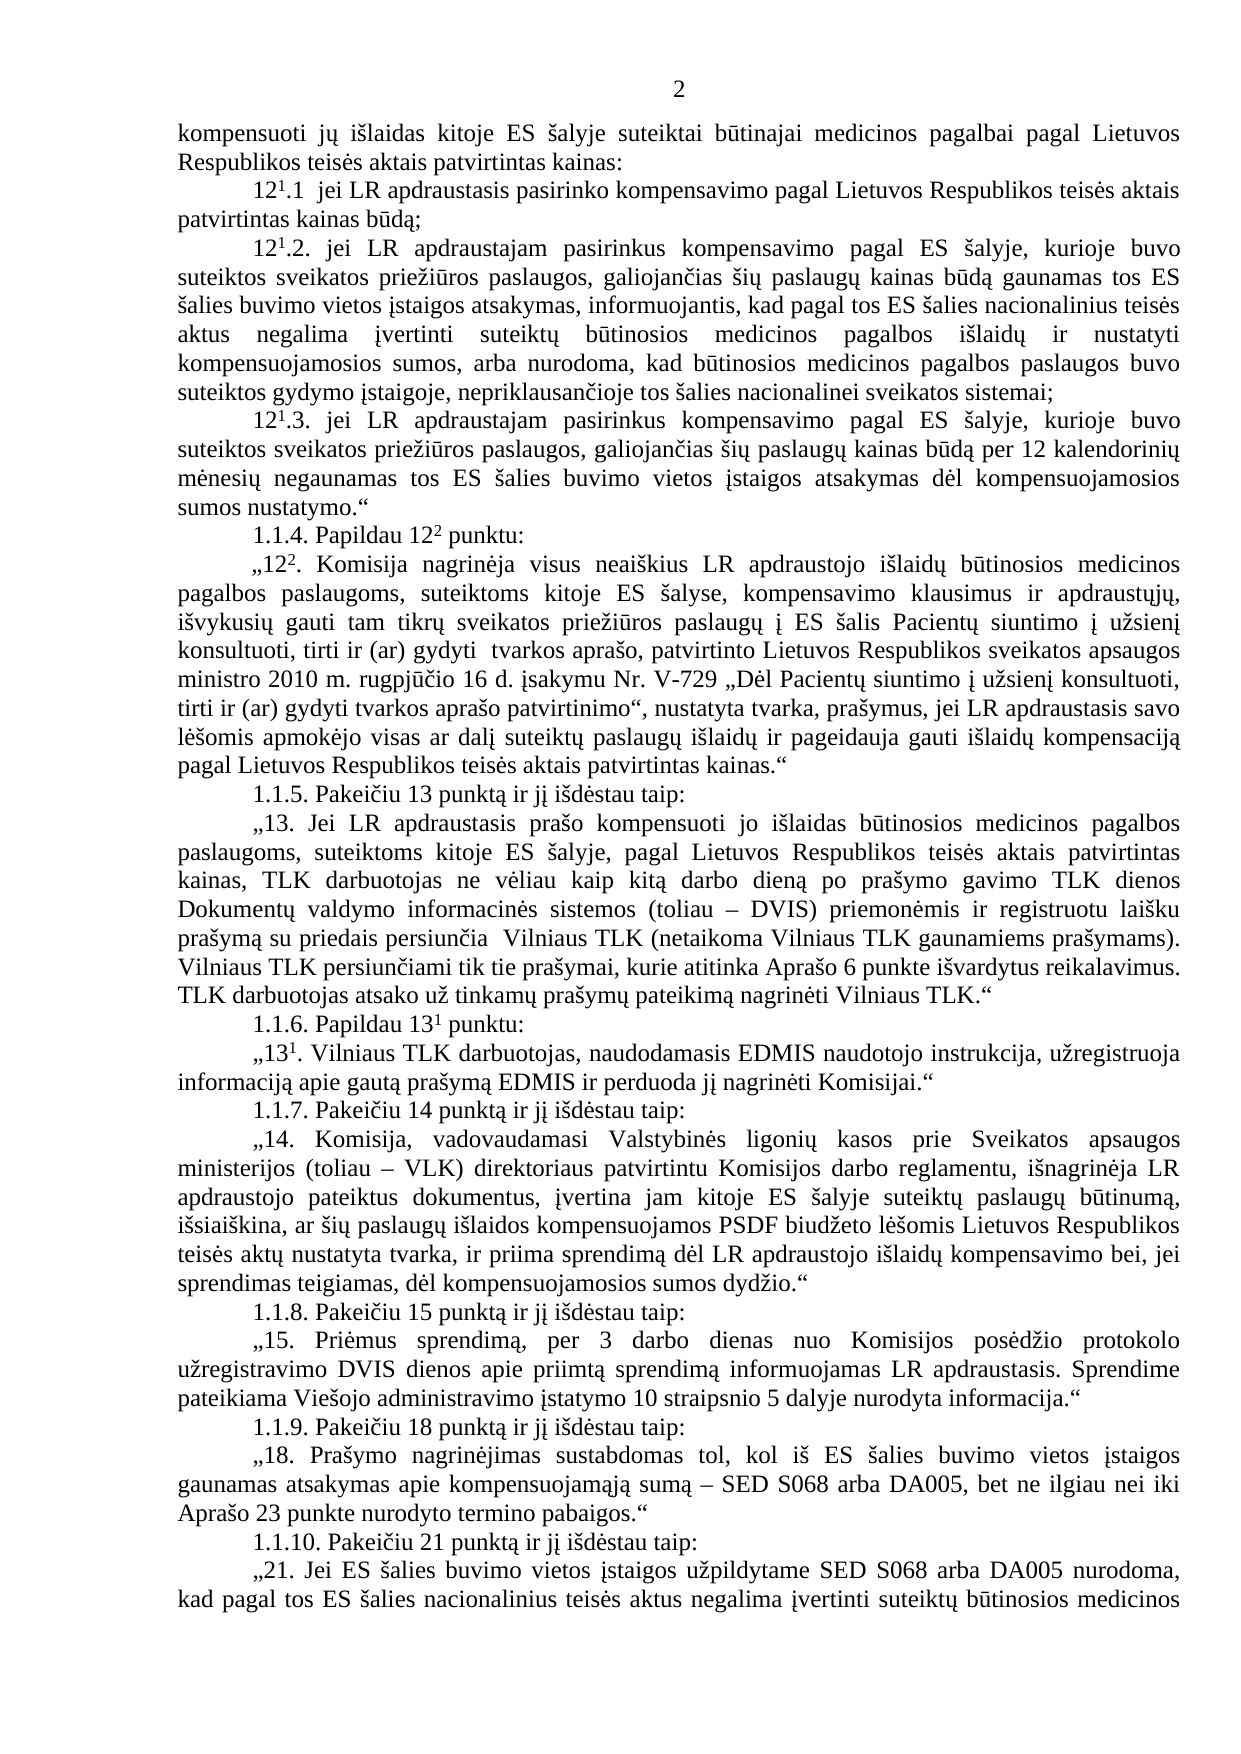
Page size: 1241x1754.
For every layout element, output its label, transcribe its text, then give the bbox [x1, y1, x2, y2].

text 1.1.7. Pakeičiu 14 punktą ir jį išdėstau taip: [177, 1096, 1181, 1124]
text 1.1.8. Pakeičiu 15 punktą ir jį išdėstau taip: [177, 1297, 1181, 1326]
text 1.1.10. Pakeičiu 21 punktą ir jį išdėstau taip: [177, 1527, 1181, 1556]
text „15. Priėmus sprendimą, per 3 darbo dienas nuo Komisijos posėdžio protokolo užregistravimo DVIS dienos apie priimtą sprendimą informuojamas LR apdraustasis. Sprendime pateikiama Viešojo administravimo įstatymo 10 straipsnio 5 dalyje nurodyta informacija.“ [177, 1326, 1181, 1412]
text 121.3. jei LR apdraustajam pasirinkus kompensavimo pagal ES šalyje, kurioje buvo suteiktos sveikatos priežiūros paslaugos, galiojančias šių paslaugų kainas būdą per 12 kalendorinių mėnesių negaunamas tos ES šalies buvimo vietos įstaigos atsakymas dėl kompensuojamosios sumos nustatymo.“ [177, 406, 1181, 521]
text „13. Jei LR apdraustasis prašo kompensuoti jo išlaidas būtinosios medicinos pagalbos paslaugoms, suteiktoms kitoje ES šalyje, pagal Lietuvos Respublikos teisės aktais patvirtintas kainas, TLK darbuotojas ne vėliau kaip kitą darbo dieną po prašymo gavimo TLK dienos Dokumentų valdymo informacinės sistemos (toliau – DVIS) priemonėmis ir registruotu laišku prašymą su priedais persiunčia Vilniaus TLK (netaikoma Vilniaus TLK gaunamiems prašymams). Vilniaus TLK persiunčiami tik tie prašymai, kurie atitinka Aprašo 6 punkte išvardytus reikalavimus. TLK darbuotojas atsako už tinkamų prašymų pateikimą nagrinėti Vilniaus TLK.“ [177, 808, 1181, 1009]
text 1.1.6. Papildau 131 punktu: [177, 1009, 1181, 1038]
text 1.1.5. Pakeičiu 13 punktą ir jį išdėstau taip: [177, 779, 1181, 808]
text „18. Prašymo nagrinėjimas sustabdomas tol, kol iš ES šalies buvimo vietos įstaigos gaunamas atsakymas apie kompensuojamąją sumą – SED S068 arba DA005, bet ne ilgiau nei iki Aprašo 23 punkte nurodyto termino pabaigos.“ [177, 1441, 1181, 1527]
text 1.1.9. Pakeičiu 18 punktą ir jį išdėstau taip: [177, 1412, 1181, 1441]
text 121.2. jei LR apdraustajam pasirinkus kompensavimo pagal ES šalyje, kurioje buvo suteiktos sveikatos priežiūros paslaugos, galiojančias šių paslaugų kainas būdą gaunamas tos ES šalies buvimo vietos įstaigos atsakymas, informuojantis, kad pagal tos ES šalies nacionalinius teisės aktus negalima įvertinti suteiktų būtinosios medicinos pagalbos išlaidų ir nustatyti kompensuojamosios sumos, arba nurodoma, kad būtinosios medicinos pagalbos paslaugos buvo suteiktos gydymo įstaigoje, nepriklausančioje tos šalies nacionalinei sveikatos sistemai; [177, 233, 1181, 406]
text 121.1 jei LR apdraustasis pasirinko kompensavimo pagal Lietuvos Respublikos teisės aktais patvirtintas kainas būdą; [177, 176, 1181, 233]
text „14. Komisija, vadovaudamasi Valstybinės ligonių kasos prie Sveikatos apsaugos ministerijos (toliau – VLK) direktoriaus patvirtintu Komisijos darbo reglamentu, išnagrinėja LR apdraustojo pateiktus dokumentus, įvertina jam kitoje ES šalyje suteiktų paslaugų būtinumą, išsiaiškina, ar šių paslaugų išlaidos kompensuojamos PSDF biudžeto lėšomis Lietuvos Respublikos teisės aktų nustatyta tvarka, ir priima sprendimą dėl LR apdraustojo išlaidų kompensavimo bei, jei sprendimas teigiamas, dėl kompensuojamosios sumos dydžio.“ [177, 1124, 1181, 1297]
text „21. Jei ES šalies buvimo vietos įstaigos užpildytame SED S068 arba DA005 nurodoma, kad pagal tos ES šalies nacionalinius teisės aktus negalima įvertinti suteiktų būtinosios medicinos [177, 1556, 1181, 1613]
text kompensuoti jų išlaidas kitoje ES šalyje suteiktai būtinajai medicinos pagalbai pagal Lietuvos Respublikos teisės aktais patvirtintas kainas: [177, 118, 1181, 176]
text 1.1.4. Papildau 122 punktu: [177, 521, 1181, 549]
text „122. Komisija nagrinėja visus neaiškius LR apdraustojo išlaidų būtinosios medicinos pagalbos paslaugoms, suteiktoms kitoje ES šalyse, kompensavimo klausimus ir apdraustųjų, išvykusių gauti tam tikrų sveikatos priežiūros paslaugų į ES šalis Pacientų siuntimo į užsienį konsultuoti, tirti ir (ar) gydyti tvarkos aprašo, patvirtinto Lietuvos Respublikos sveikatos apsaugos ministro 2010 m. rugpjūčio 16 d. įsakymu Nr. V-729 „Dėl Pacientų siuntimo į užsienį konsultuoti, tirti ir (ar) gydyti tvarkos aprašo patvirtinimo“, nustatyta tvarka, prašymus, jei LR apdraustasis savo lėšomis apmokėjo visas ar dalį suteiktų paslaugų išlaidų ir pageidauja gauti išlaidų kompensaciją pagal Lietuvos Respublikos teisės aktais patvirtintas kainas.“ [177, 549, 1181, 779]
text „131. Vilniaus TLK darbuotojas, naudodamasis EDMIS naudotojo instrukcija, užregistruoja informaciją apie gautą prašymą EDMIS ir perduoda jį nagrinėti Komisijai.“ [177, 1038, 1181, 1096]
